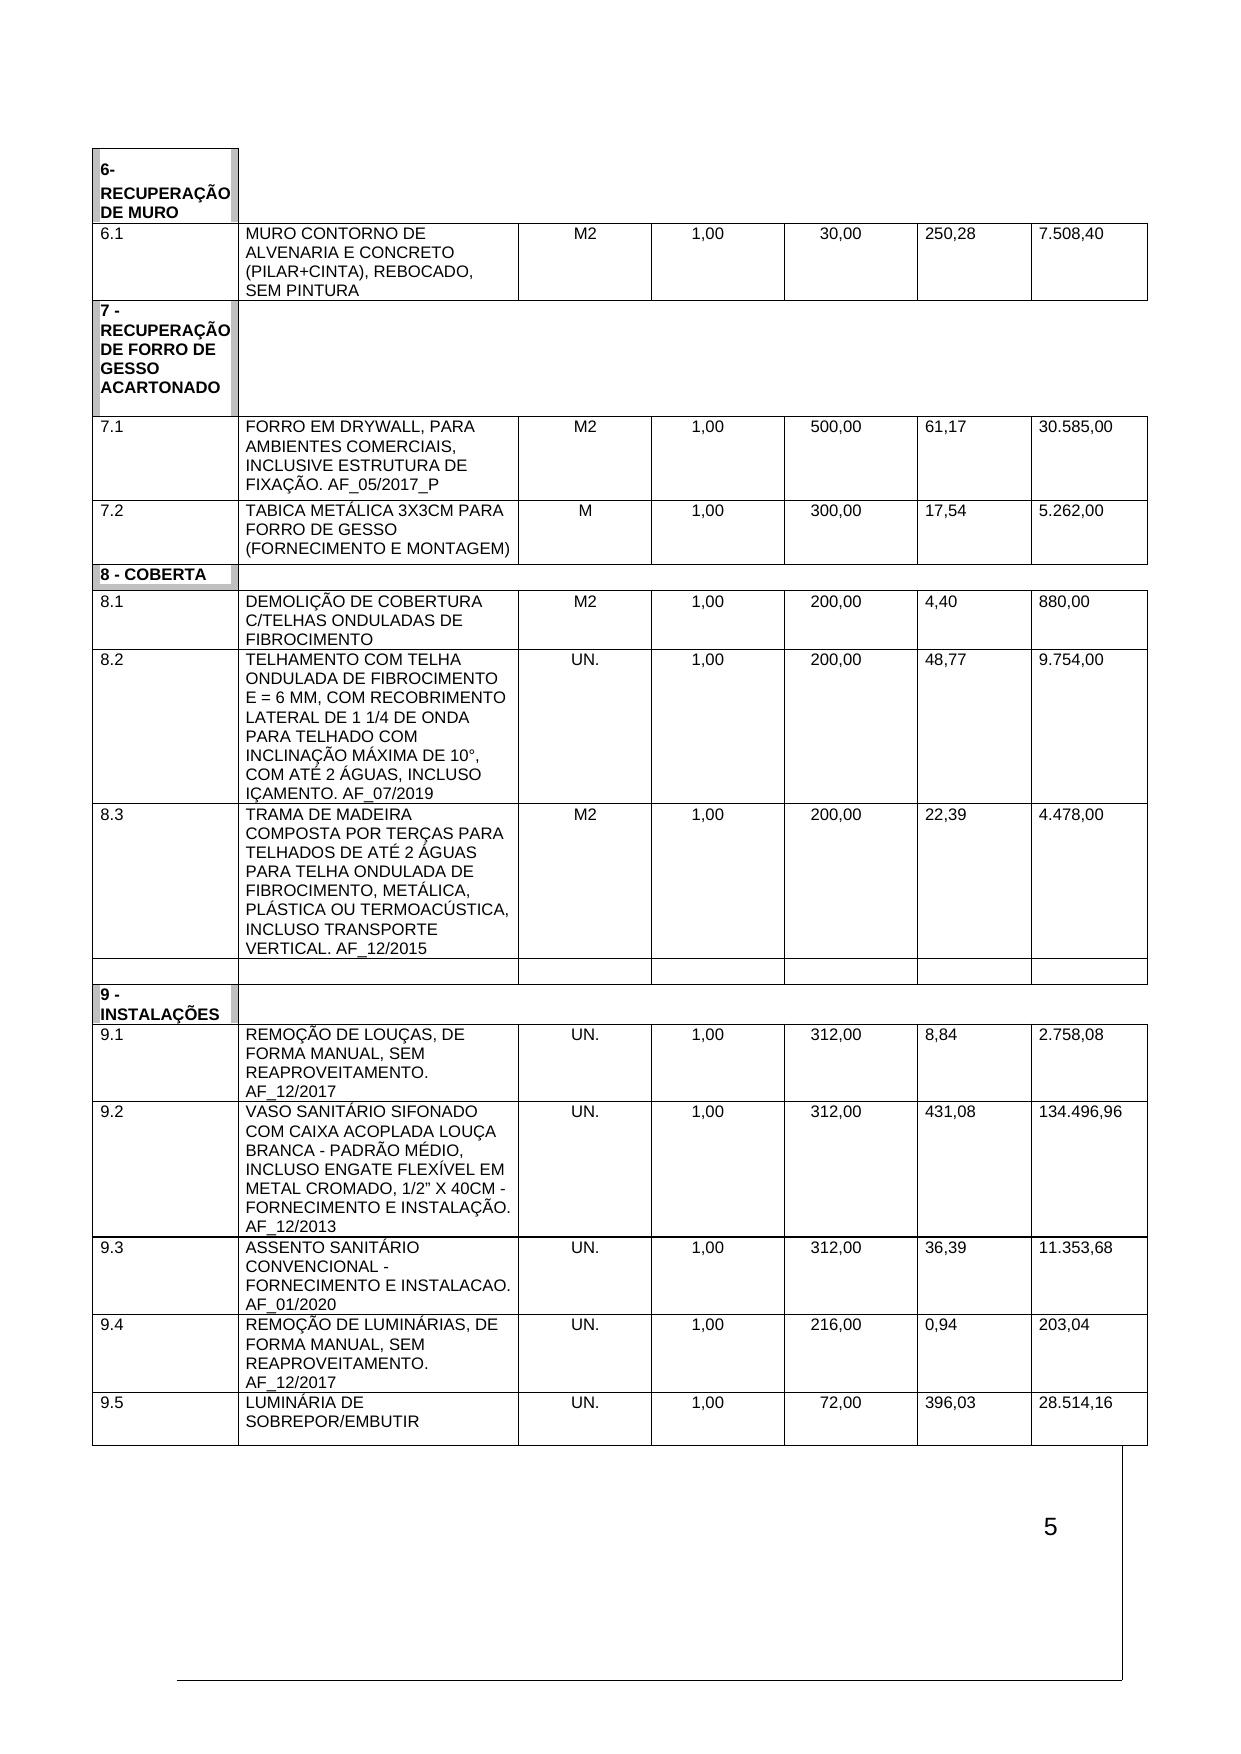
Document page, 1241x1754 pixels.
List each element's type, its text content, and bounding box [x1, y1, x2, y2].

table_cell 203,04 [1032, 1315, 1147, 1392]
table_cell 61,17 [918, 417, 1031, 499]
table_cell UN. [519, 650, 651, 803]
table_cell [652, 584, 784, 590]
table_cell 28.514,16 [1032, 1393, 1147, 1445]
table_cell 250,28 [918, 224, 1031, 300]
table_cell 30,00 [785, 224, 917, 300]
table_cell 312,00 [785, 1025, 917, 1101]
table_cell 1,00 [652, 501, 784, 564]
table_cell UN. [519, 1102, 651, 1236]
table_cell [652, 959, 784, 984]
table_cell UN. [519, 1393, 651, 1445]
table_cell [785, 320, 917, 416]
table_cell 22,39 [918, 804, 1031, 958]
table_cell 200,00 [785, 804, 917, 958]
table_cell 6- RECUPERAÇÃO DE MURO [93, 149, 100, 222]
table_cell [239, 1004, 519, 1023]
table_cell 8.1 [93, 591, 238, 649]
table_cell 1,00 [652, 1025, 784, 1101]
table_cell 48,77 [918, 650, 1031, 803]
table_cell 1,00 [652, 1238, 784, 1314]
table_cell 1,00 [652, 417, 784, 499]
table_cell [1031, 1004, 1147, 1023]
table_cell 500,00 [785, 417, 917, 499]
table_cell 72,00 [785, 1393, 917, 1445]
table_cell [1032, 959, 1147, 984]
table_cell UN. [519, 1238, 651, 1314]
table_cell M2 [519, 417, 651, 499]
table_cell 134.496,96 [1032, 1102, 1147, 1236]
table_cell 9.4 [93, 1315, 238, 1392]
table_cell 9.2 [93, 1102, 238, 1236]
table_cell 1,00 [652, 1393, 784, 1445]
table_cell 9.754,00 [1032, 650, 1147, 803]
table_cell [652, 184, 784, 222]
table_cell 11.353,68 [1032, 1238, 1147, 1314]
table_cell [918, 584, 1031, 590]
table_cell TABICA METÁLICA 3X3CM PARA FORRO DE GESSO (FORNECIMENTO E MONTAGEM) [239, 501, 518, 564]
table_cell 7.1 [93, 417, 238, 499]
table_cell 4.478,00 [1032, 804, 1147, 958]
table_cell [1031, 584, 1147, 590]
table_cell 1,00 [652, 591, 784, 649]
table_cell [1031, 184, 1147, 222]
table_cell FORRO EM DRYWALL, PARA AMBIENTES COMERCIAIS, INCLUSIVE ESTRUTURA DE FIXAÇÃO. AF_05/2017_P [239, 417, 518, 499]
table_cell 7.508,40 [1032, 224, 1147, 300]
table_cell 8.3 [93, 804, 238, 958]
table_cell 4,40 [918, 591, 1031, 649]
table_cell 312,00 [785, 1102, 917, 1236]
table_cell LUMINÁRIA DE SOBREPOR/EMBUTIR RETANGULAR EM ALUMÍNIO LACADO (ANODIZADO) COM REFLETOR EM ALUMÍNIO ESPELHO, PARA 2 LED'S TUBULAR T5 DE 10W, TONALIDADE 5000K, COR BRANCA, GRAU DE PROTEÇÃO IP20 E 1 LED DRIVER - COMPLETA [239, 1393, 518, 1445]
table_cell [918, 959, 1031, 984]
table_cell 9.1 [93, 1025, 238, 1101]
table_cell 30.585,00 [1032, 417, 1147, 499]
table_cell 2.758,08 [1032, 1025, 1147, 1101]
table_cell 300,00 [785, 501, 917, 564]
table_cell 216,00 [785, 1315, 917, 1392]
table_cell [652, 320, 784, 416]
table_cell UN. [519, 1315, 651, 1392]
table_cell 9.3 [93, 1238, 238, 1314]
table_cell [785, 584, 917, 590]
table_cell 431,08 [918, 1102, 1031, 1236]
table_cell 8,84 [918, 1025, 1031, 1101]
table_cell 7.2 [93, 501, 238, 564]
table_cell [519, 584, 652, 590]
table_cell UN. [519, 1025, 651, 1101]
table_cell [785, 184, 917, 222]
table_cell [239, 959, 518, 984]
table_cell 880,00 [1032, 591, 1147, 649]
table_cell 36,39 [918, 1238, 1031, 1314]
table_cell [1031, 320, 1147, 416]
table_cell 9.5 [93, 1393, 238, 1445]
table_cell [239, 584, 519, 590]
table_cell [519, 320, 652, 416]
table_cell [239, 184, 519, 222]
table_cell 6- RECUPERAÇÃO DE MURO [231, 149, 238, 222]
table_cell [519, 184, 652, 222]
table_cell 0,94 [918, 1315, 1031, 1392]
table_cell 1,00 [652, 224, 784, 300]
table_cell 8 - COBERTA [93, 565, 238, 590]
table_cell 1,00 [652, 804, 784, 958]
table_cell [239, 320, 519, 416]
table_cell [918, 320, 1031, 416]
table_cell M [519, 501, 651, 564]
table_cell 6.1 [93, 224, 238, 300]
table_cell 1,00 [652, 1315, 784, 1392]
table_cell 1,00 [652, 1102, 784, 1236]
table_cell [785, 959, 917, 984]
table_cell M2 [519, 224, 651, 300]
table_cell M2 [519, 591, 651, 649]
table_cell 8.2 [93, 650, 238, 803]
table_cell [93, 959, 238, 984]
table_cell 396,03 [918, 1393, 1031, 1445]
table_cell 17,54 [918, 501, 1031, 564]
table_cell [918, 1004, 1031, 1023]
table_cell [652, 1004, 784, 1023]
table_cell M2 [519, 804, 651, 958]
table_cell [519, 1004, 652, 1023]
table_cell [785, 1004, 917, 1023]
table_cell 5.262,00 [1032, 501, 1147, 564]
table_cell 312,00 [785, 1238, 917, 1314]
table_cell [918, 184, 1031, 222]
table_cell 1,00 [652, 650, 784, 803]
table_cell [519, 959, 651, 984]
table_cell 200,00 [785, 650, 917, 803]
table_cell 200,00 [785, 591, 917, 649]
